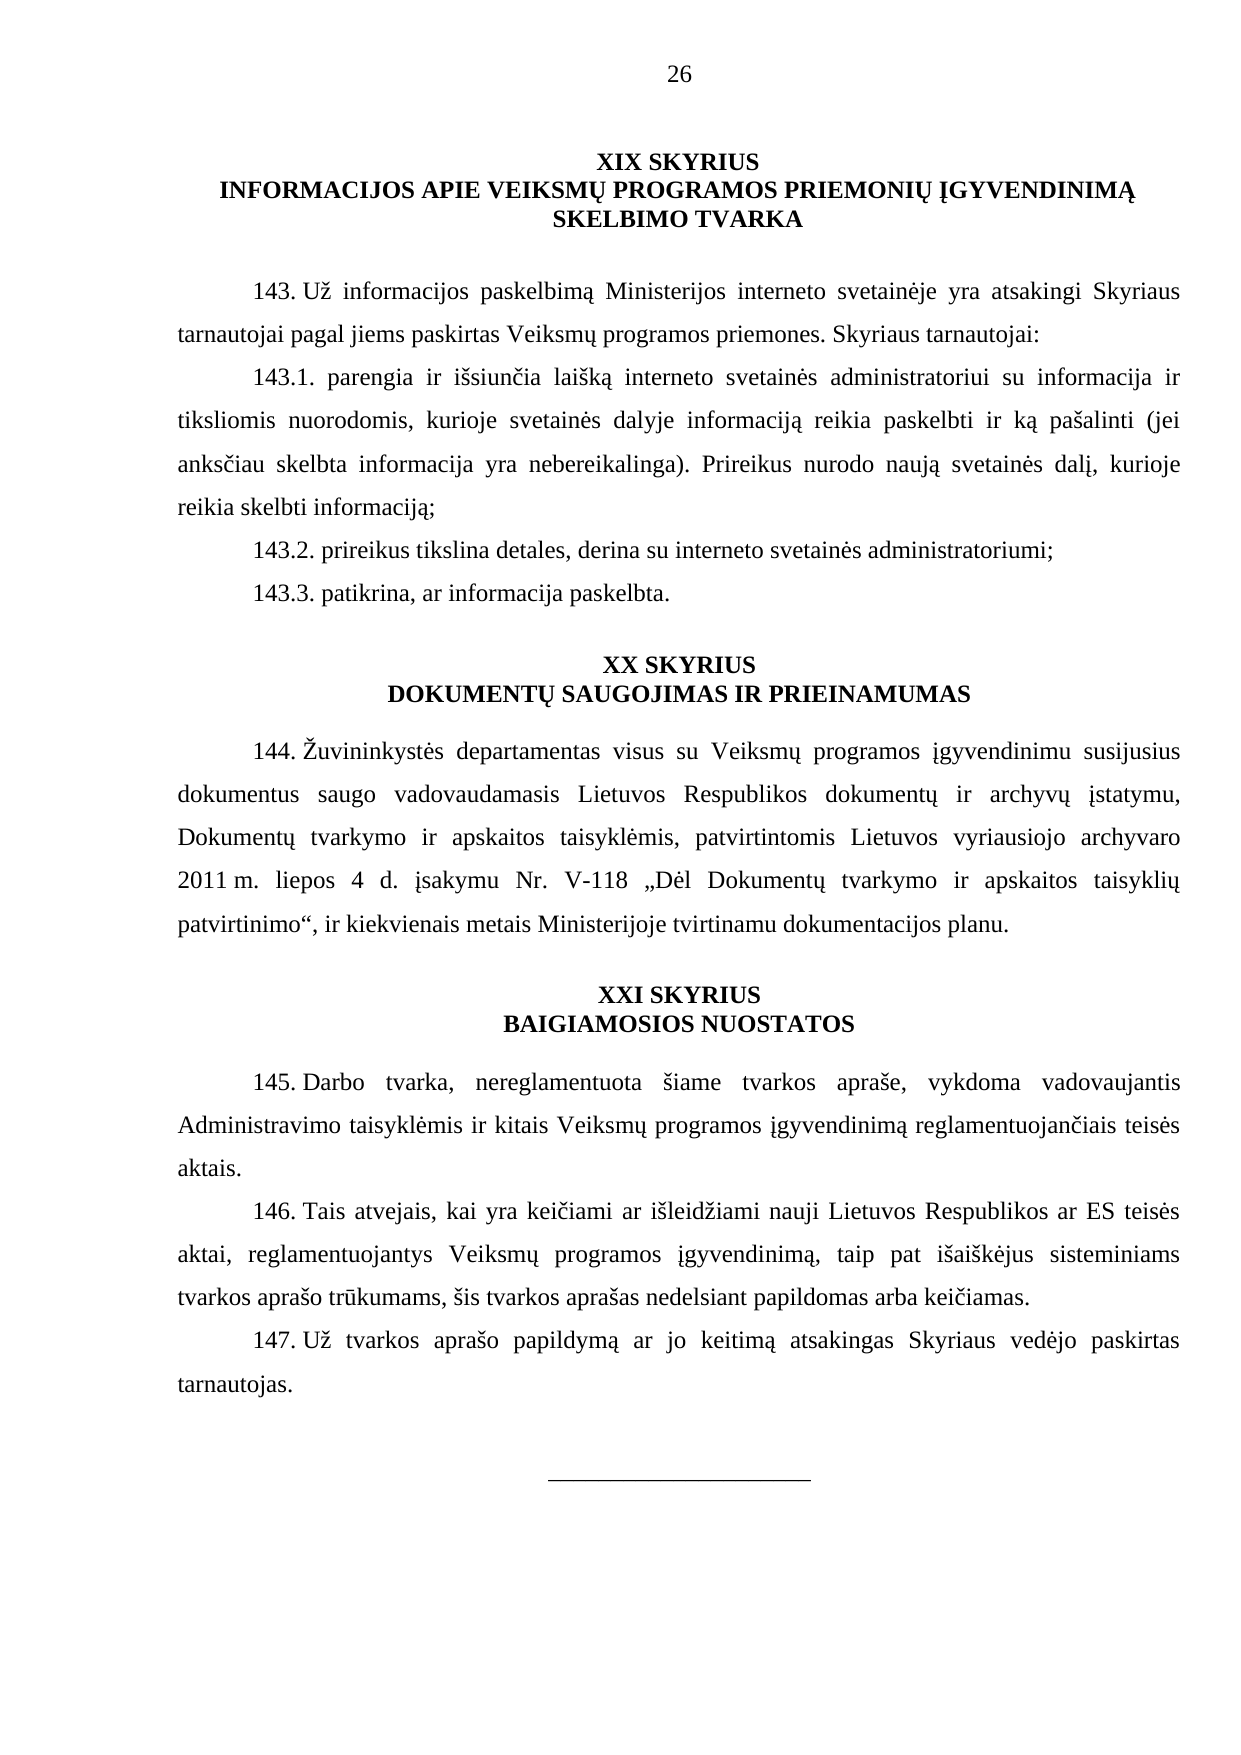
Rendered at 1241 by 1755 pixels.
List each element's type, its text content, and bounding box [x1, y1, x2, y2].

text XX SKYRIUS [177, 650, 1181, 679]
text XXI SKYRIUS [177, 981, 1181, 1009]
text DOKUMENTŲ SAUGOJIMAS IR PRIEINAMUMAS [177, 679, 1181, 707]
text 143. Už informacijos paskelbimą Ministerijos interneto svetainėje yra atsakingi Skyriaus tarnautojai pagal jiems paskirtas Veiksmų programos priemones. Skyriaus tarnautojai: [177, 276, 1181, 348]
text 143.2. prireikus tikslina detales, derina su interneto svetainės administratoriumi; [177, 535, 1181, 564]
text 145. Darbo tvarka, nereglamentuota šiame tvarkos apraše, vykdoma vadovaujantis Administravimo taisyklėmis ir kitais Veiksmų programos įgyvendinimą reglamentuojančiais teisės aktais. [177, 1067, 1181, 1182]
text 144. Žuvininkystės departamentas visus su Veiksmų programos įgyvendinimu susijusius dokumentus saugo vadovaudamasis Lietuvos Respublikos dokumentų ir archyvų įstatymu, Dokumentų tvarkymo ir apskaitos taisyklėmis, patvirtintomis Lietuvos vyriausiojo archyvaro 2011 m. liepos 4 d. įsakymu Nr. V-118 „Dėl Dokumentų tvarkymo ir apskaitos taisyklių patvirtinimo“, ir kiekvienais metais Ministerijoje tvirtinamu dokumentacijos planu. [177, 736, 1181, 937]
text XIX SKYRIUS [174, 147, 1181, 176]
text informacijos apie veiksmų programos priemonių įgyvendinimą skelbimo TVARKA [174, 176, 1181, 233]
text BAIGIAMOSIOS NUOSTATOS [177, 1009, 1181, 1038]
text 143.3. patikrina, ar informacija paskelbta. [177, 578, 1181, 607]
text 146. Tais atvejais, kai yra keičiami ar išleidžiami nauji Lietuvos Respublikos ar ES teisės aktai, reglamentuojantys Veiksmų programos įgyvendinimą, taip pat išaiškėjus sisteminiams tvarkos aprašo trūkumams, šis tvarkos aprašas nedelsiant papildomas arba keičiamas. [177, 1196, 1181, 1311]
text 147. Už tvarkos aprašo papildymą ar jo keitimą atsakingas Skyriaus vedėjo paskirtas tarnautojas. [177, 1326, 1181, 1397]
text 143.1. parengia ir išsiunčia laišką interneto svetainės administratoriui su informacija ir tiksliomis nuorodomis, kurioje svetainės dalyje informaciją reikia paskelbti ir ką pašalinti (jei anksčiau skelbta informacija yra nebereikalinga). Prireikus nurodo naują svetainės dalį, kurioje reikia skelbti informaciją; [177, 362, 1181, 521]
text _____________________ [177, 1455, 1181, 1484]
